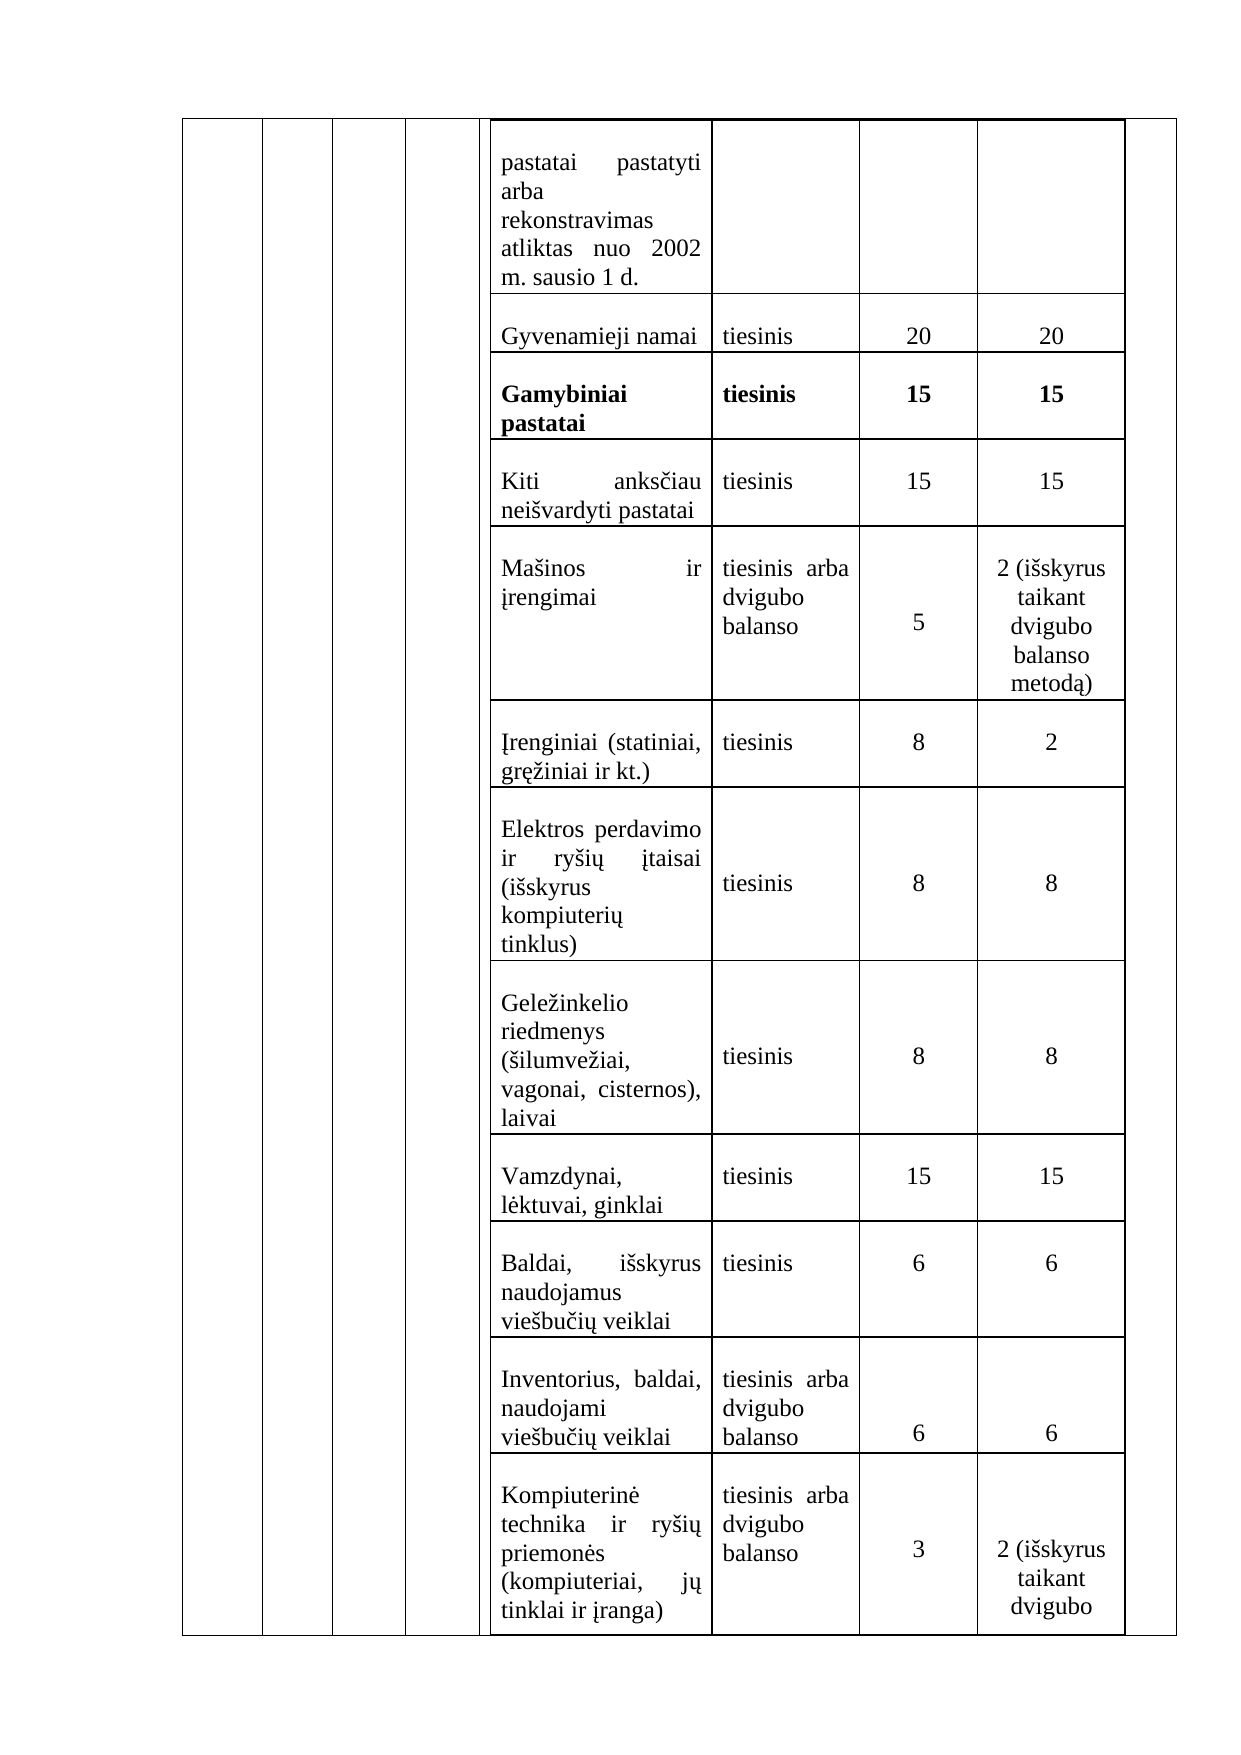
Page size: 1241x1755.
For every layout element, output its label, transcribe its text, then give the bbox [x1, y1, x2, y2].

table_cell [333, 119, 405, 1635]
table_cell 2 (išskyrus taikant dvigubo balanso metodą) [978, 527, 1124, 699]
table_cell 2 [978, 701, 1124, 786]
table_cell tiesinis [713, 353, 859, 438]
table_cell Inventorius, baldai, naudojami viešbučių veiklai [491, 1338, 711, 1452]
table_cell 15 [978, 353, 1124, 438]
table_cell Mašinos ir įrengimai [491, 527, 711, 699]
table_cell Gyvenamieji namai [491, 294, 711, 351]
table_cell Gamybiniai pastatai [491, 353, 711, 438]
table_cell tiesinis arba dvigubo balanso [713, 527, 859, 699]
table_cell 20 [978, 294, 1124, 351]
table_cell [713, 121, 859, 293]
table_cell 15 [978, 1135, 1124, 1220]
table_cell [860, 121, 977, 293]
table_cell tiesinis arba dvigubo balanso [713, 1338, 859, 1452]
table_cell 3 [860, 1454, 977, 1633]
table_cell 6 [978, 1338, 1124, 1452]
table_cell tiesinis [713, 294, 859, 351]
table_cell Kompiuterinė technika ir ryšių priemonės (kompiuteriai, jų tinklai ir įranga) [491, 1454, 711, 1633]
table_cell tiesinis [713, 440, 859, 525]
table_cell 8 [860, 701, 977, 786]
table_cell 20 [860, 294, 977, 351]
table_cell pastatai pastatyti arba rekonstravimas atliktas nuo 2002 m. sausio 1 d. [491, 121, 711, 293]
table_cell Vamzdynai, lėktuvai, ginklai [491, 1135, 711, 1220]
table_cell 6 [860, 1222, 977, 1336]
table_cell tiesinis [713, 1222, 859, 1336]
table_cell Geležinkelio riedmenys (šilumvežiai, vagonai, cisternos), laivai [491, 961, 711, 1133]
table_cell 15 [978, 440, 1124, 525]
table_cell Kiti anksčiau neišvardyti pastatai [491, 440, 711, 525]
table_cell tiesinis [713, 1135, 859, 1220]
table_cell Baldai, išskyrus naudojamus viešbučių veiklai [491, 1222, 711, 1336]
table_cell 5 [860, 527, 977, 699]
table_cell 8 [978, 961, 1124, 1133]
table_cell 2 (išskyrus taikant dvigubo [978, 1454, 1124, 1633]
table_cell Elektros perdavimo ir ryšių įtaisai (išskyrus kompiuterių tinklus) [491, 788, 711, 959]
table_cell 8 [860, 961, 977, 1133]
table_cell tiesinis [713, 788, 859, 959]
table_cell Įrenginiai (statiniai, gręžiniai ir kt.) [491, 701, 711, 786]
table_cell tiesinis [713, 961, 859, 1133]
table_cell tiesinis [713, 701, 859, 786]
table_cell [1126, 119, 1176, 1635]
table_cell 6 [978, 1222, 1124, 1336]
table_cell [480, 119, 490, 1635]
table_cell 15 [860, 353, 977, 438]
table_cell [263, 119, 332, 1635]
table_cell tiesinis arba dvigubo balanso [713, 1454, 859, 1633]
table_cell 15 [860, 1135, 977, 1220]
table_cell [978, 121, 1124, 293]
table_cell 6 [860, 1338, 977, 1452]
table_cell 15 [860, 440, 977, 525]
table_cell [406, 119, 479, 1635]
table_cell 2. [183, 119, 262, 1635]
table_cell 8 [978, 788, 1124, 959]
table_cell 8 [860, 788, 977, 959]
